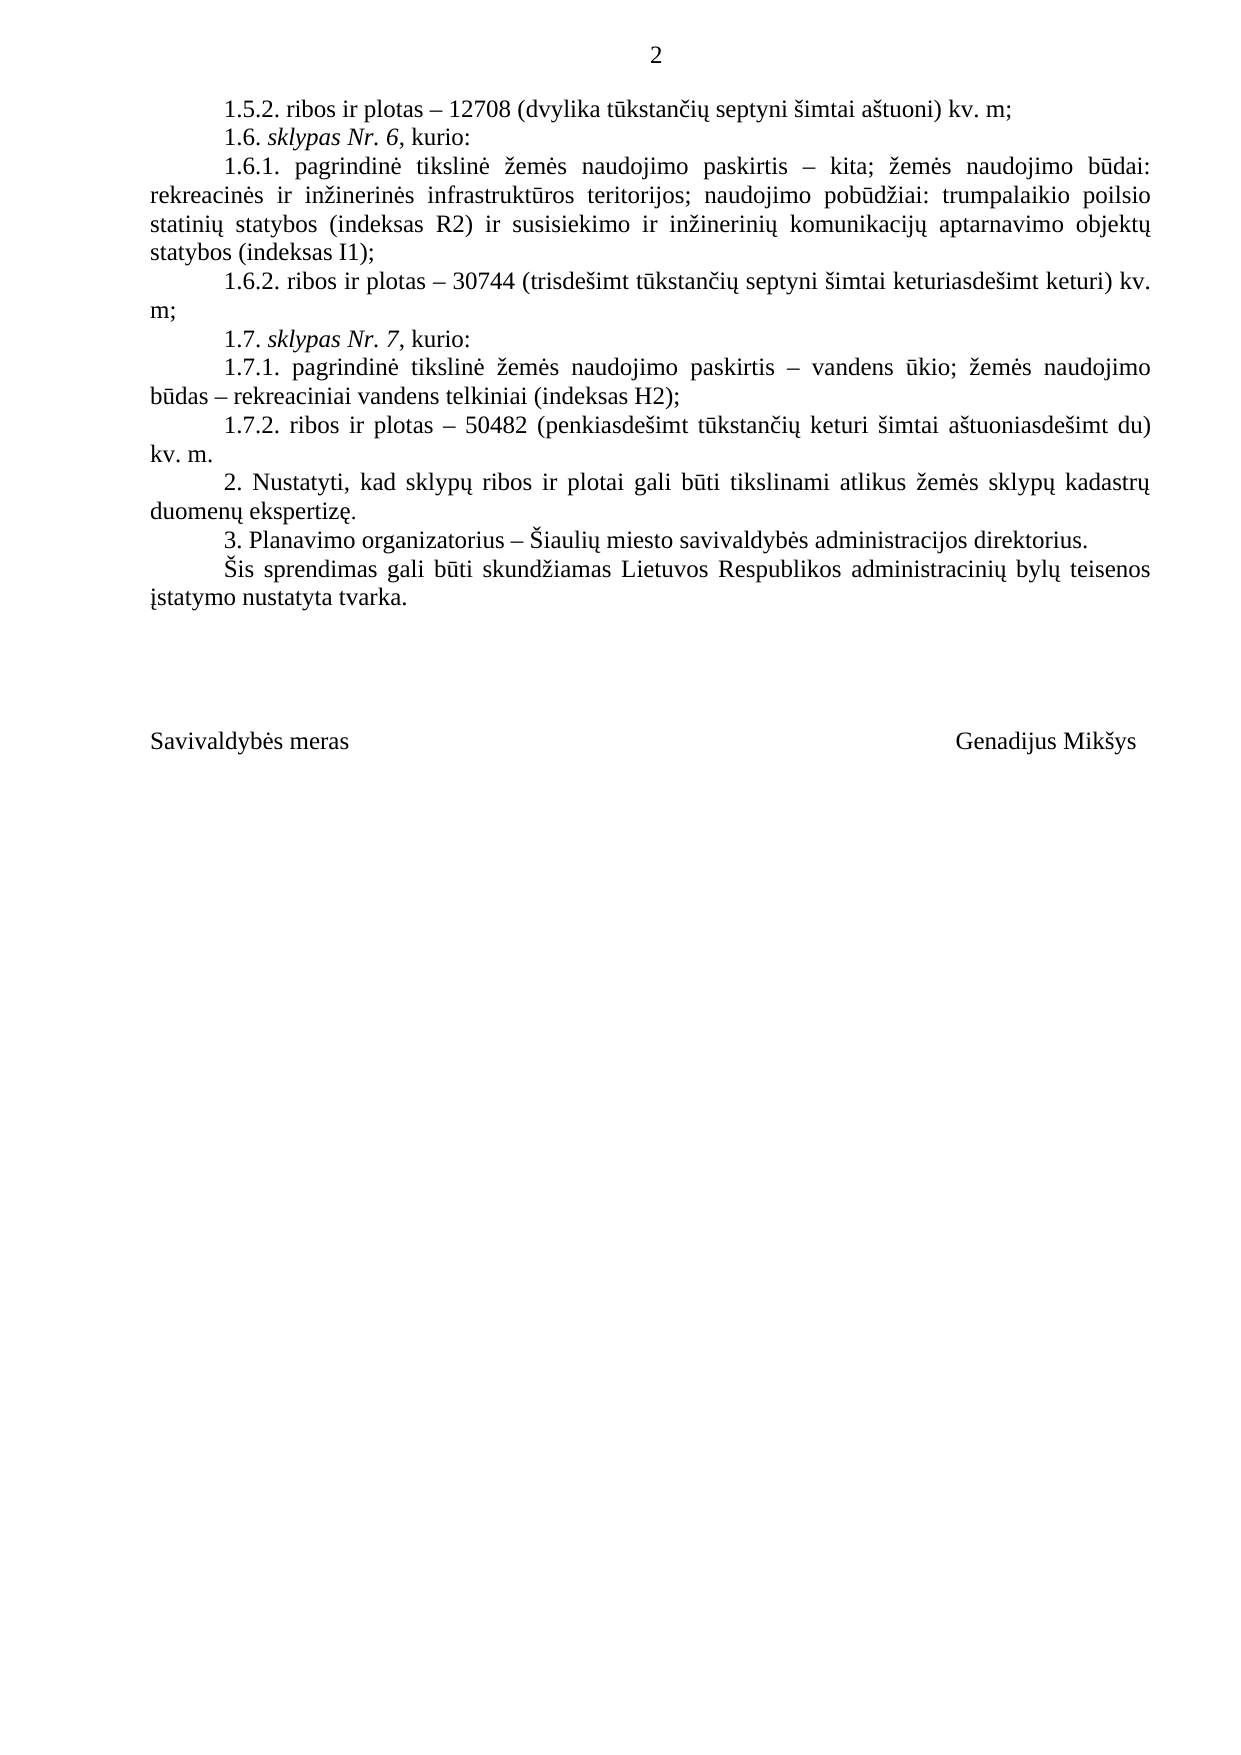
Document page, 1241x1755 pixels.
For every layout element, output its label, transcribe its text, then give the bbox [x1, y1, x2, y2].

text 1.7. sklypas Nr. 7, kurio: [150, 324, 1152, 352]
text 1.7.1. pagrindinė tikslinė žemės naudojimo paskirtis – vandens ūkio; žemės naudojimo būdas – rekreaciniai vandens telkiniai (indeksas H2); [150, 352, 1152, 410]
text 1.6.2. ribos ir plotas – 30744 (trisdešimt tūkstančių septyni šimtai keturiasdešimt keturi) kv. m; [150, 266, 1152, 324]
text Savivaldybės meras Genadijus Mikšys [150, 726, 1152, 755]
text 1.6. sklypas Nr. 6, kurio: [150, 122, 1152, 151]
text 3. Planavimo organizatorius – Šiaulių miesto savivaldybės administracijos direktorius. [150, 525, 1152, 554]
text Šis sprendimas gali būti skundžiamas Lietuvos Respublikos administracinių bylų teisenos įstatymo nustatyta tvarka. [150, 554, 1152, 611]
text 1.7.2. ribos ir plotas – 50482 (penkiasdešimt tūkstančių keturi šimtai aštuoniasdešimt du) kv. m. [150, 410, 1152, 467]
text 1.5.2. ribos ir plotas – 12708 (dvylika tūkstančių septyni šimtai aštuoni) kv. m; [150, 94, 1152, 122]
text 2. Nustatyti, kad sklypų ribos ir plotai gali būti tikslinami atlikus žemės sklypų kadastrų duomenų ekspertizę. [150, 467, 1152, 525]
text 1.6.1. pagrindinė tikslinė žemės naudojimo paskirtis – kita; žemės naudojimo būdai: rekreacinės ir inžinerinės infrastruktūros teritorijos; naudojimo pobūdžiai: trumpalaikio poilsio statinių statybos (indeksas R2) ir susisiekimo ir inžinerinių komunikacijų aptarnavimo objektų statybos (indeksas I1); [150, 151, 1152, 266]
